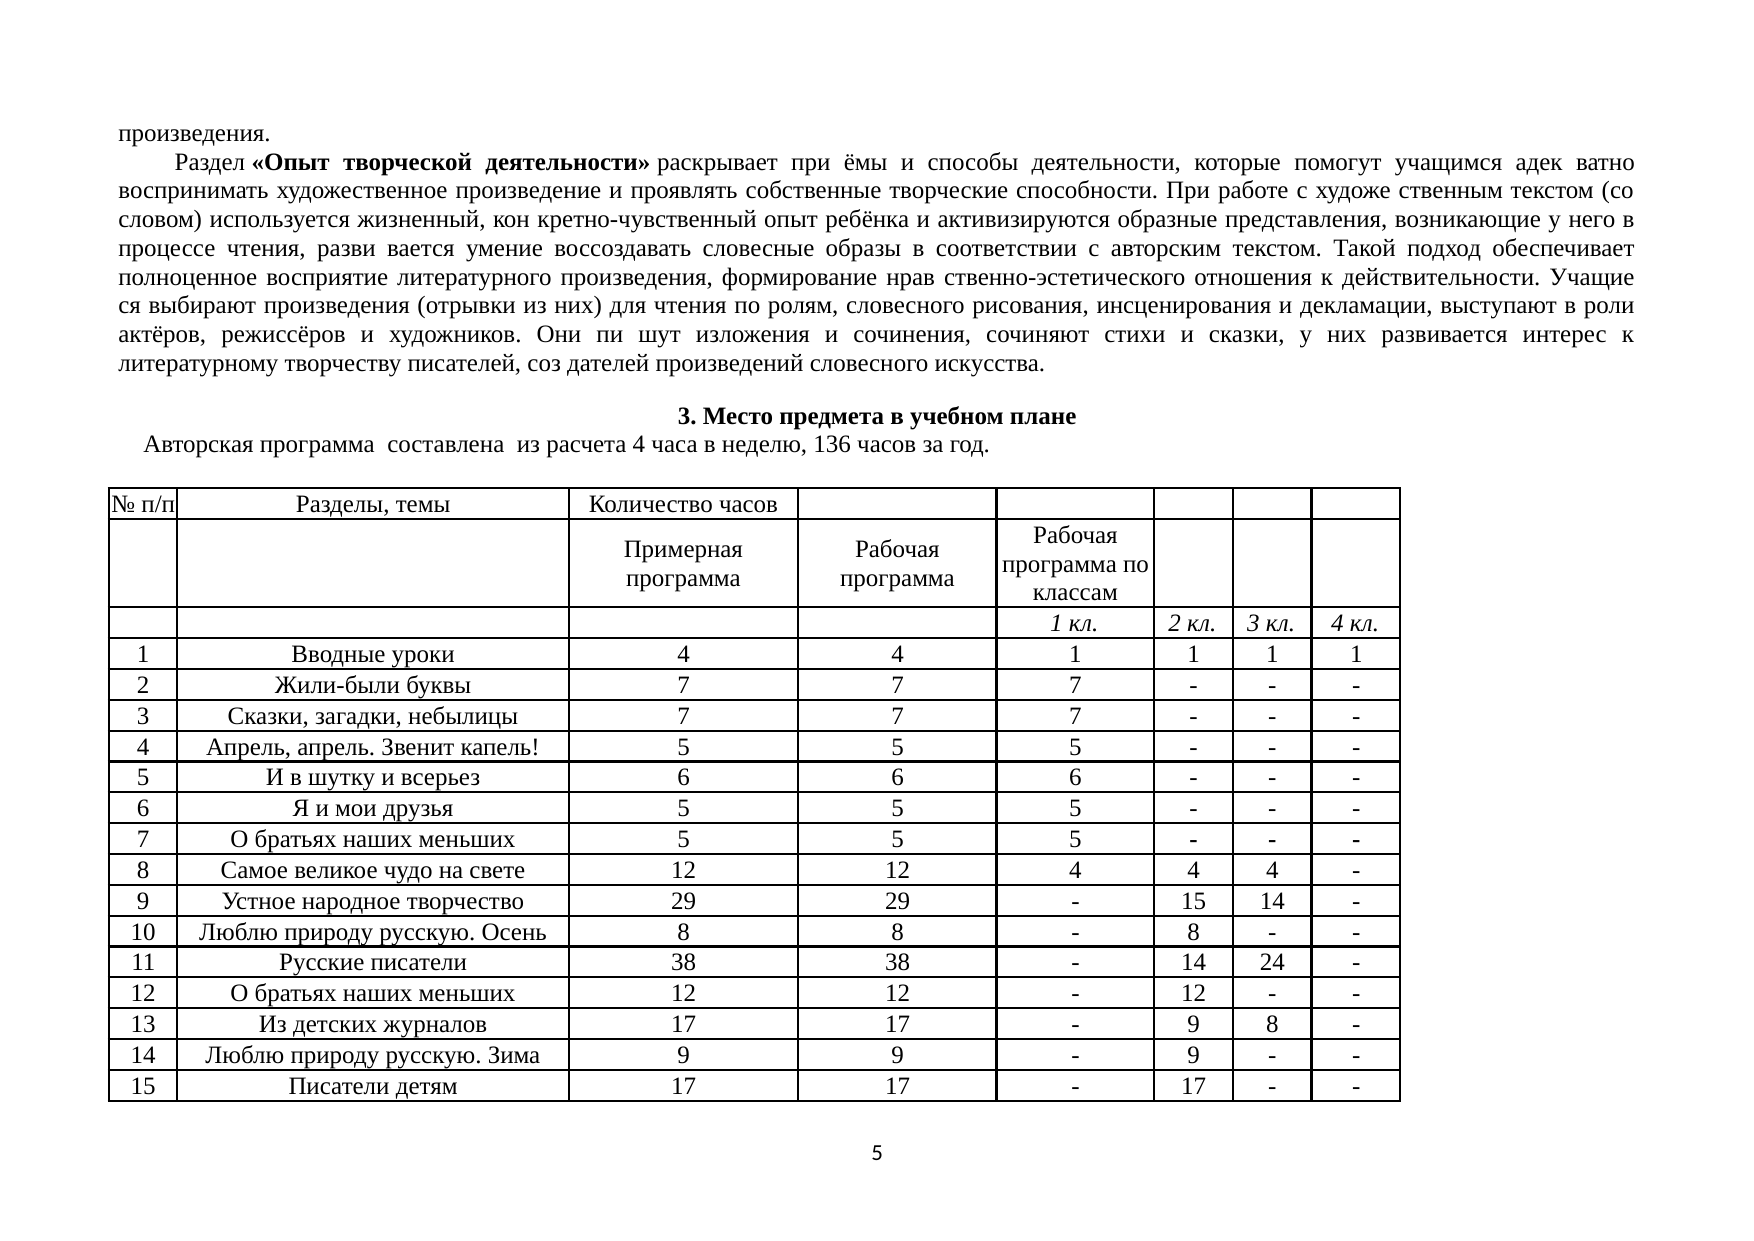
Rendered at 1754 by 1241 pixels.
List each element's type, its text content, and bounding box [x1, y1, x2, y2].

table_cell [110, 520, 176, 606]
table_cell 4 [799, 639, 995, 668]
table_cell Русские писатели [178, 948, 568, 976]
table_header Разделы, темы [178, 489, 568, 518]
table_cell Вводные уроки [178, 639, 568, 668]
table_cell - [1313, 917, 1399, 945]
table_cell Люблю природу русскую. Осень [178, 917, 568, 945]
table_cell - [1234, 978, 1310, 1007]
table_cell 17 [570, 1009, 797, 1038]
table_cell [178, 608, 568, 637]
table_cell 1 [1155, 639, 1232, 668]
table_cell - [998, 1071, 1153, 1099]
table_cell Апрель, апрель. Звенит капель! [178, 732, 568, 760]
table_header № п/п [110, 489, 176, 518]
table_cell 7 [110, 824, 176, 853]
text Авторская программа составлена из расчета 4 часа в неделю, 136 часов за год. [118, 429, 1636, 458]
table_cell - [1313, 978, 1399, 1007]
table_cell - [1234, 793, 1310, 822]
table_cell 7 [998, 670, 1153, 699]
table_cell 29 [799, 886, 995, 914]
table_cell 7 [799, 670, 995, 699]
table_cell 8 [110, 855, 176, 884]
table_cell - [1155, 732, 1232, 760]
table_cell 17 [1155, 1071, 1232, 1099]
table_cell - [998, 1009, 1153, 1038]
table_cell - [1313, 1009, 1399, 1038]
table_cell 5 [570, 732, 797, 760]
table_cell Из детских журналов [178, 1009, 568, 1038]
table_cell 12 [110, 978, 176, 1007]
table_cell 4 кл. [1313, 608, 1399, 637]
table_cell 14 [110, 1040, 176, 1069]
table_cell 29 [570, 886, 797, 914]
table_cell 5 [998, 732, 1153, 760]
table_header [1155, 489, 1232, 518]
table_cell Рабочая программа [799, 520, 995, 606]
table_cell 1 кл. [998, 608, 1153, 637]
table_cell 8 [570, 917, 797, 945]
table_cell О братьях наших меньших [178, 824, 568, 853]
table_cell 24 [1234, 948, 1310, 976]
table_cell 4 [1234, 855, 1310, 884]
table_cell - [998, 1040, 1153, 1069]
table_cell - [1234, 763, 1310, 791]
table_header [799, 489, 995, 518]
table_cell - [1155, 793, 1232, 822]
table_header [1313, 489, 1399, 518]
table_cell 15 [110, 1071, 176, 1099]
table_cell Сказки, загадки, небылицы [178, 701, 568, 729]
table_cell - [998, 917, 1153, 945]
table_cell 7 [799, 701, 995, 729]
table_cell 9 [1155, 1040, 1232, 1069]
table_cell [178, 520, 568, 606]
table_cell - [1313, 701, 1399, 729]
table_cell 12 [799, 978, 995, 1007]
table_cell 38 [799, 948, 995, 976]
table_cell 8 [1234, 1009, 1310, 1038]
table_cell - [998, 978, 1153, 1007]
table_cell 3 [110, 701, 176, 729]
table_cell - [1313, 824, 1399, 853]
table_cell 7 [570, 701, 797, 729]
table_cell 1 [1313, 639, 1399, 668]
table_cell 7 [998, 701, 1153, 729]
table_cell - [1234, 701, 1310, 729]
table_cell 1 [1234, 639, 1310, 668]
table_cell 9 [799, 1040, 995, 1069]
table_cell - [1313, 855, 1399, 884]
table_cell 12 [799, 855, 995, 884]
text произведения. [118, 118, 1636, 147]
text 3. Место предмета в учебном плане [118, 401, 1636, 429]
table_cell 2 [110, 670, 176, 699]
table_cell - [1234, 917, 1310, 945]
table_cell 6 [998, 763, 1153, 791]
table_cell 4 [570, 639, 797, 668]
table_cell Примерная программа [570, 520, 797, 606]
table_cell 5 [110, 763, 176, 791]
table_cell 5 [570, 793, 797, 822]
table_cell - [1155, 701, 1232, 729]
table_cell 17 [799, 1071, 995, 1099]
table_cell - [1313, 732, 1399, 760]
table_cell - [1313, 793, 1399, 822]
table_cell 5 [570, 824, 797, 853]
table_cell Жили-были буквы [178, 670, 568, 699]
table_cell 1 [998, 639, 1153, 668]
table_cell 14 [1234, 886, 1310, 914]
table_header [1234, 489, 1310, 518]
text Раздел «Опыт творческой деятельности» раскрывает при ёмы и способы деятельности, которые помогут учащимся адек ватно воспринимать художественное произведение и проявлять собственные творческие способности. При работе с художе ственным текстом (со словом) используется жизненный, кон кретно-чувственный опыт ребёнка и активизируются образные представления, возникающие у него в процессе чтения, разви вается умение воссоздавать словесные образы в соответствии с авторским текстом. Такой подход обеспечивает полноценное восприятие литературного произведения, формирование нрав ственно-эстетического отношения к действительности. Учащие ся выбирают произведения (отрывки из них) для чтения по ролям, словесного рисования, инсценирования и декламации, выступают в роли актёров, режиссёров и художников. Они пи шут изложения и сочинения, сочиняют стихи и сказки, у них развивается интерес к литературному творчеству писателей, соз дателей произведений словесного искусства. [118, 147, 1636, 377]
table_cell 9 [1155, 1009, 1232, 1038]
table_cell 4 [998, 855, 1153, 884]
table_cell [1313, 520, 1399, 606]
table_cell [1155, 520, 1232, 606]
table_cell О братьях наших меньших [178, 978, 568, 1007]
table_cell И в шутку и всерьез [178, 763, 568, 791]
table_cell 8 [799, 917, 995, 945]
table_header [998, 489, 1153, 518]
table_cell 4 [110, 732, 176, 760]
table_cell 12 [570, 855, 797, 884]
table_cell 2 кл. [1155, 608, 1232, 637]
table_cell - [1313, 763, 1399, 791]
table_cell [799, 608, 995, 637]
table_cell 10 [110, 917, 176, 945]
table_cell - [1155, 670, 1232, 699]
table_cell - [1313, 886, 1399, 914]
table_cell - [998, 948, 1153, 976]
table_cell Я и мои друзья [178, 793, 568, 822]
table_cell 5 [799, 732, 995, 760]
table_cell 38 [570, 948, 797, 976]
table_header Количество часов [570, 489, 797, 518]
table_cell 9 [570, 1040, 797, 1069]
table_cell 8 [1155, 917, 1232, 945]
table_cell Писатели детям [178, 1071, 568, 1099]
table_cell - [1234, 670, 1310, 699]
table_cell - [1313, 1071, 1399, 1099]
table_cell 9 [110, 886, 176, 914]
table_cell Люблю природу русскую. Зима [178, 1040, 568, 1069]
table_cell 13 [110, 1009, 176, 1038]
table_cell - [1234, 732, 1310, 760]
table_cell - [1155, 824, 1232, 853]
table_cell - [1313, 948, 1399, 976]
table_cell - [1313, 1040, 1399, 1069]
table_cell 6 [799, 763, 995, 791]
table_cell 12 [570, 978, 797, 1007]
table_cell 12 [1155, 978, 1232, 1007]
table_cell 6 [110, 793, 176, 822]
table_cell - [1313, 670, 1399, 699]
table_cell 1 [110, 639, 176, 668]
table_cell [570, 608, 797, 637]
table_cell 3 кл. [1234, 608, 1310, 637]
table_cell 5 [799, 824, 995, 853]
table_cell 14 [1155, 948, 1232, 976]
table_cell - [1234, 1040, 1310, 1069]
table_cell 15 [1155, 886, 1232, 914]
table_cell 5 [799, 793, 995, 822]
table_cell 6 [570, 763, 797, 791]
table_cell - [1155, 763, 1232, 791]
table_cell 5 [998, 824, 1153, 853]
table_cell 4 [1155, 855, 1232, 884]
table_cell [1234, 520, 1310, 606]
table_cell Устное народное творчество [178, 886, 568, 914]
table_cell - [1234, 1071, 1310, 1099]
table_cell 7 [570, 670, 797, 699]
table_cell 17 [799, 1009, 995, 1038]
table_cell 11 [110, 948, 176, 976]
table_cell 17 [570, 1071, 797, 1099]
table_cell - [1234, 824, 1310, 853]
table_cell - [998, 886, 1153, 914]
table_cell [110, 608, 176, 637]
table_cell Рабочая программа по классам [998, 520, 1153, 606]
table_cell 5 [998, 793, 1153, 822]
table_cell Самое великое чудо на свете [178, 855, 568, 884]
